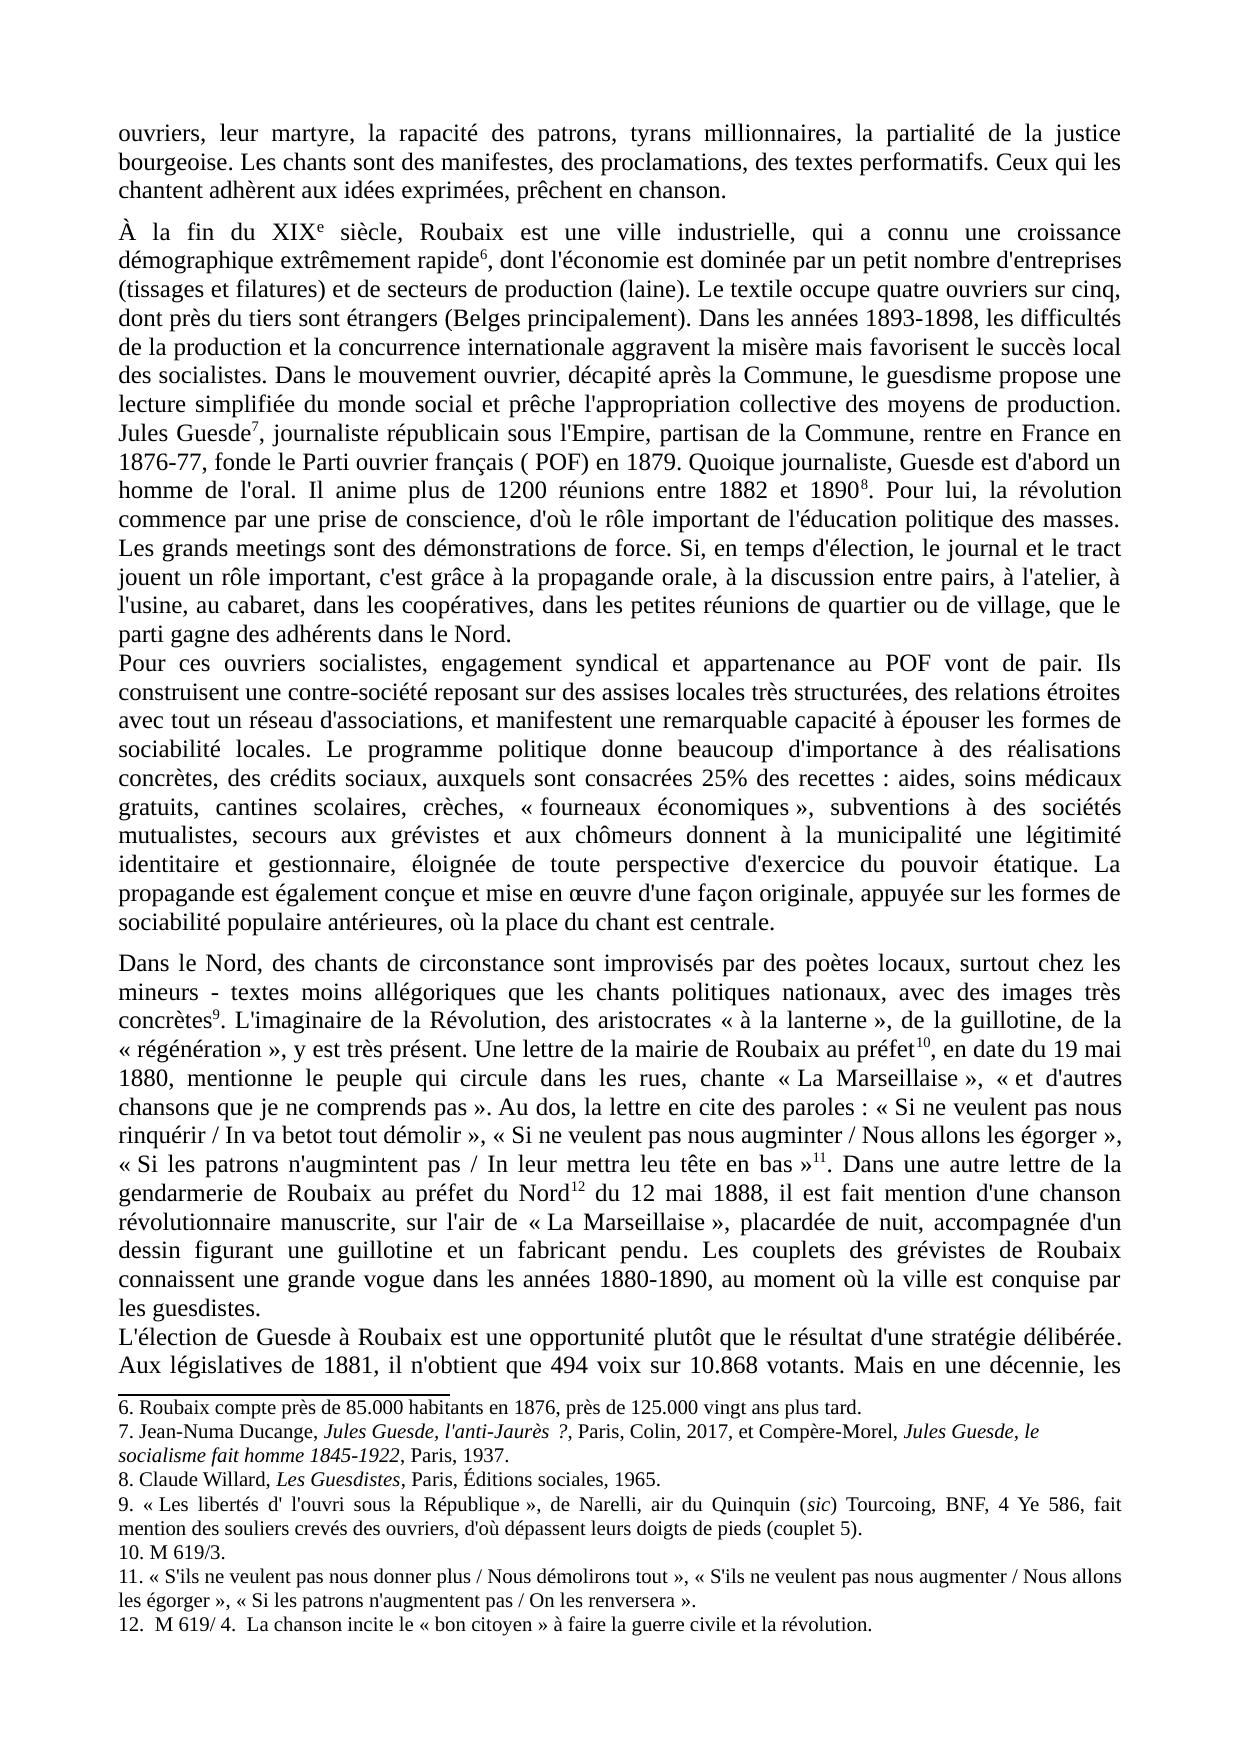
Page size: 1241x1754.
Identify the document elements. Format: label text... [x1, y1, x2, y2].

text À la fin du XIXe siècle, Roubaix est une ville industrielle, qui a connu une croissance démographique extrêmement rapide, dont l'économie est dominée par un petit nombre d'entreprises (tissages et filatures) et de secteurs de production (laine). Le textile occupe quatre ouvriers sur cinq, dont près du tiers sont étrangers (Belges principalement). Dans les années 1893-1898, les difficultés de la production et la concurrence internationale aggravent la misère mais favorisent le succès local des socialistes. Dans le mouvement ouvrier, décapité après la Commune, le guesdisme propose une lecture simplifiée du monde social et prêche l'appropriation collective des moyens de production. Jules Guesde, journaliste républicain sous l'Empire, partisan de la Commune, rentre en France en 1876-77, fonde le Parti ouvrier français ( POF) en 1879. Quoique journaliste, Guesde est d'abord un homme de l'oral. Il anime plus de 1200 réunions entre 1882 et 1890. Pour lui, la révolution commence par une prise de conscience, d'où le rôle important de l'éducation politique des masses. Les grands meetings sont des démonstrations de force. Si, en temps d'élection, le journal et le tract jouent un rôle important, c'est grâce à la propagande orale, à la discussion entre pairs, à l'atelier, à l'usine, au cabaret, dans les coopératives, dans les petites réunions de quartier ou de village, que le parti gagne des adhérents dans le Nord. [118, 217, 1122, 648]
text Dans le Nord, des chants de circonstance sont improvisés par des poètes locaux, surtout chez les mineurs - textes moins allégoriques que les chants politiques nationaux, avec des images très concrètes. L'imaginaire de la Révolution, des aristocrates « à la lanterne », de la guillotine, de la « régénération », y est très présent. Une lettre de la mairie de Roubaix au préfet, en date du 19 mai 1880, mentionne le peuple qui circule dans les rues, chante « La Marseillaise », « et d'autres chansons que je ne comprends pas ». Au dos, la lettre en cite des paroles : « Si ne veulent pas nous rinquérir / In va betot tout démolir », « Si ne veulent pas nous augminter / Nous allons les égorger », « Si les patrons n'augmintent pas / In leur mettra leu tête en bas ». Dans une autre lettre de la gendarmerie de Roubaix au préfet du Nord du 12 mai 1888, il est fait mention d'une chanson révolutionnaire manuscrite, sur l'air de « La Marseillaise », placardée de nuit, accompagnée d'un dessin figurant une guillotine et un fabricant pendu. Les couplets des grévistes de Roubaix connaissent une grande vogue dans les années 1880-1890, au moment où la ville est conquise par les guesdistes. [118, 948, 1122, 1322]
text . M 619/3. [118, 1539, 1122, 1564]
text . Claude Willard, Les Guesdistes, Paris, Éditions sociales, 1965. [118, 1467, 1122, 1491]
text Pour ces ouvriers socialistes, engagement syndical et appartenance au POF vont de pair. Ils construisent une contre-société reposant sur des assises locales très structurées, des relations étroites avec tout un réseau d'associations, et manifestent une remarquable capacité à épouser les formes de sociabilité locales. Le programme politique donne beaucoup d'importance à des réalisations concrètes, des crédits sociaux, auxquels sont consacrées 25% des recettes : aides, soins médicaux gratuits, cantines scolaires, crèches, « fourneaux économiques », subventions à des sociétés mutualistes, secours aux grévistes et aux chômeurs donnent à la municipalité une légitimité identitaire et gestionnaire, éloignée de toute perspective d'exercice du pouvoir étatique. La propagande est également conçue et mise en œuvre d'une façon originale, appuyée sur les formes de sociabilité populaire antérieures, où la place du chant est centrale. [118, 648, 1122, 936]
text . Jean-Numa Ducange, Jules Guesde, l'anti-Jaurès ?, Paris, Colin, 2017, et Compère-Morel, Jules Guesde, le socialisme fait homme 1845-1922, Paris, 1937. [118, 1419, 1122, 1467]
text ouvriers, leur martyre, la rapacité des patrons, tyrans millionnaires, la partialité de la justice bourgeoise. Les chants sont des manifestes, des proclamations, des textes performatifs. Ceux qui les chantent adhèrent aux idées exprimées, prêchent en chanson. [118, 118, 1122, 204]
text . M 619/ 4. La chanson incite le « bon citoyen » à faire la guerre civile et la révolution. [118, 1612, 1122, 1636]
text . Roubaix compte près de 85.000 habitants en 1876, près de 125.000 vingt ans plus tard. [118, 1395, 1122, 1419]
text . « Les libertés d' l'ouvri sous la République », de Narelli, air du Quinquin (sic) Tourcoing, BNF, 4 Ye 586, fait mention des souliers crevés des ouvriers, d'où dépassent leurs doigts de pieds (couplet 5). [118, 1491, 1122, 1539]
text . « S'ils ne veulent pas nous donner plus / Nous démolirons tout », « S'ils ne veulent pas nous augmenter / Nous allons les égorger », « Si les patrons n'augmentent pas / On les renversera ». [118, 1564, 1122, 1612]
text L'élection de Guesde à Roubaix est une opportunité plutôt que le résultat d'une stratégie délibérée. Aux législatives de 1881, il n'obtient que 494 voix sur 10.868 votants. Mais en une décennie, les [118, 1322, 1122, 1379]
